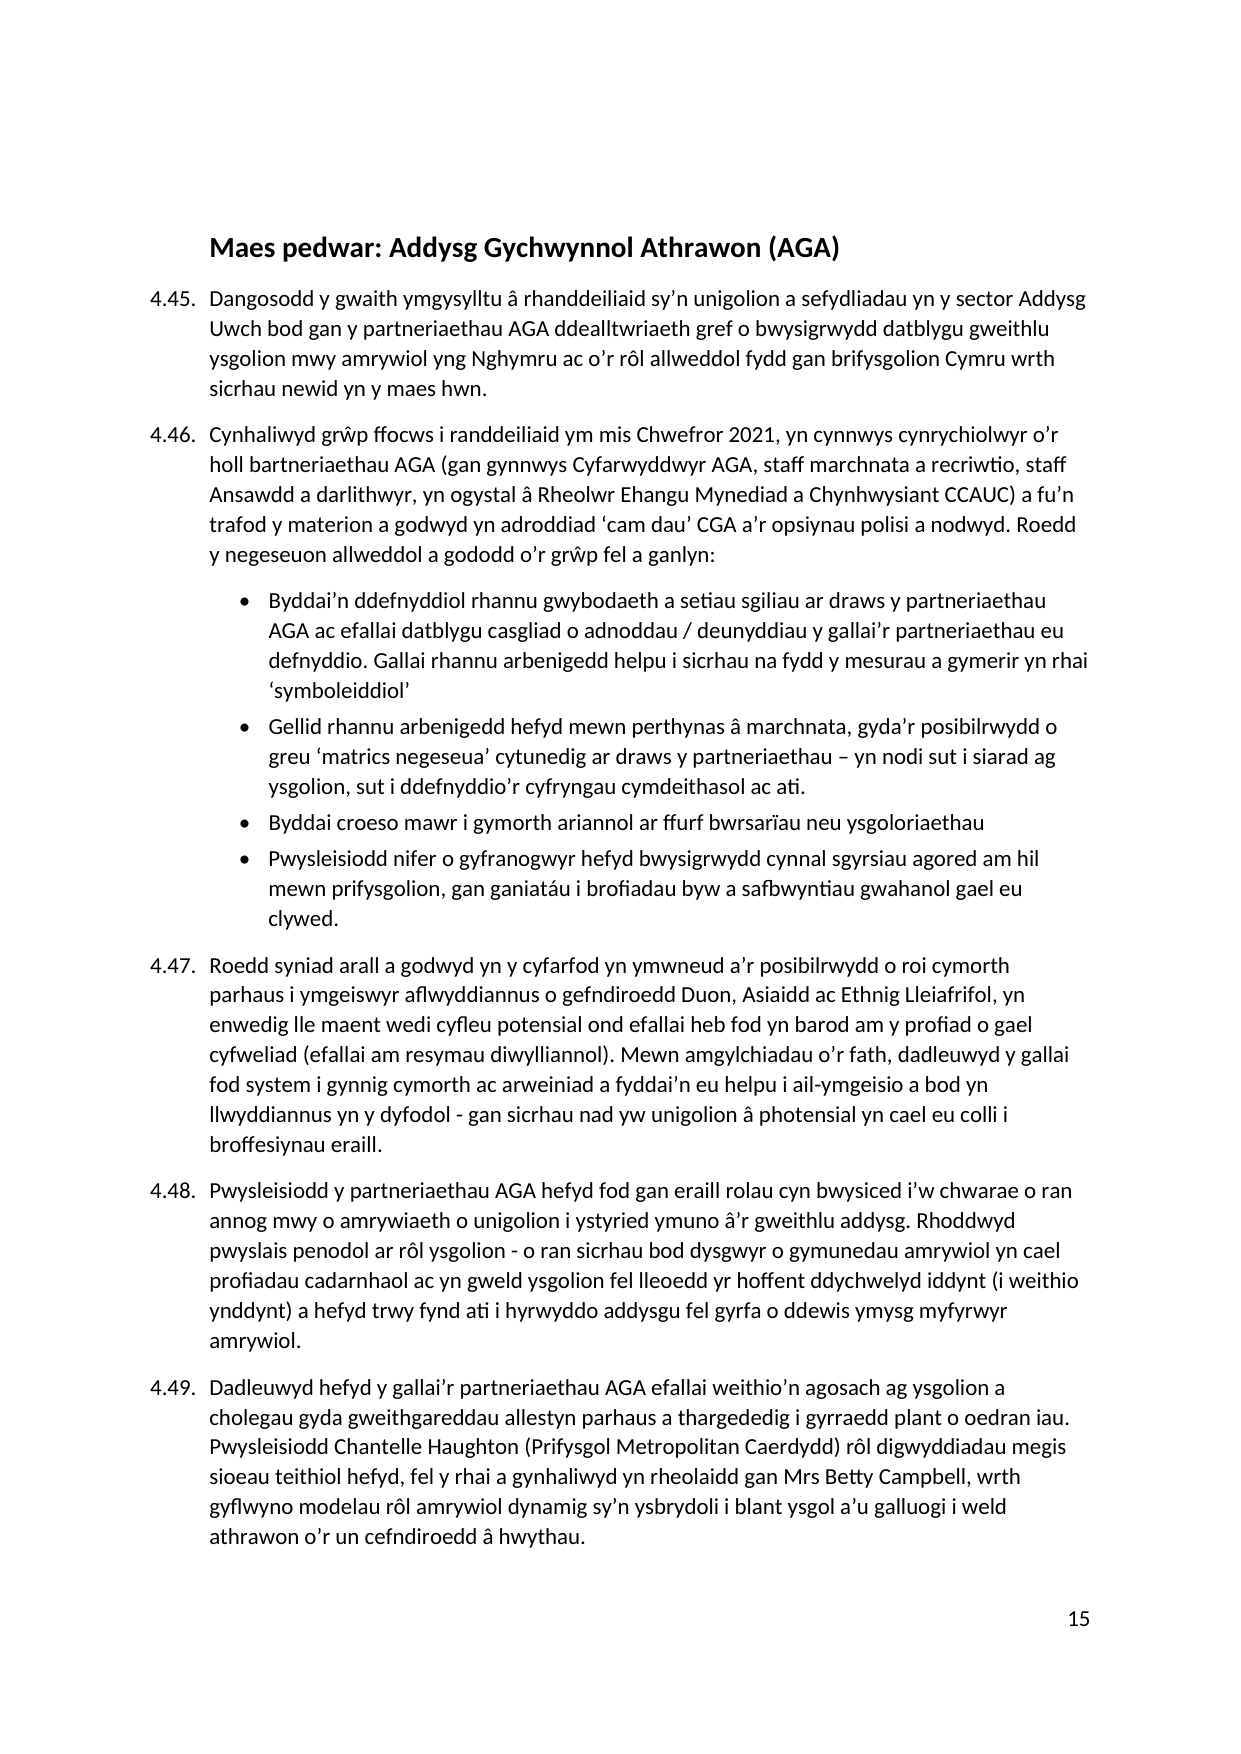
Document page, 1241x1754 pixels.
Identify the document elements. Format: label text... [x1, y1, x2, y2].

text • Byddai croeso mawr i gymorth ariannol ar ffurf bwrsarïau neu ysgoloriaethau [239, 808, 1090, 836]
list Pwysleisiodd y partneriaethau AGA hefyd fod gan eraill rolau cyn bwysiced i’w chwarae o ran annog mwy o amrywiaeth o unigolion i ystyried ymuno â’r gweithlu addysg. Rhoddwyd pwyslais penodol ar rôl ysgolion - o ran sicrhau bod dysgwyr o gymunedau amrywiol yn cael profiadau cadarnhaol ac yn gweld ysgolion fel lleoedd yr hoffent ddychwelyd iddynt (i weithio ynddynt) a hefyd trwy fynd ati i hyrwyddo addysgu fel gyrfa o ddewis ymysg myfyrwyr amrywiol. [150, 1177, 1090, 1354]
list Cynhaliwyd grŵp ffocws i randdeiliaid ym mis Chwefror 2021, yn cynnwys cynrychiolwyr o’r holl bartneriaethau AGA (gan gynnwys Cyfarwyddwyr AGA, staff marchnata a recriwtio, staff Ansawdd a darlithwyr, yn ogystal â Rheolwr Ehangu Mynediad a Chynhwysiant CCAUC) a fu’n trafod y materion a godwyd yn adroddiad ‘cam dau’ CGA a’r opsiynau polisi a nodwyd. Roedd y negeseuon allweddol a gododd o’r grŵp fel a ganlyn: [150, 420, 1090, 568]
text • Gellid rhannu arbenigedd hefyd mewn perthynas â marchnata, gyda’r posibilrwydd o greu ‘matrics negeseua’ cytunedig ar draws y partneriaethau – yn nodi sut i siarad ag ysgolion, sut i ddefnyddio’r cyfryngau cymdeithasol ac ati. [239, 712, 1090, 800]
list Dadleuwyd hefyd y gallai’r partneriaethau AGA efallai weithio’n agosach ag ysgolion a cholegau gyda gweithgareddau allestyn parhaus a thargededig i gyrraedd plant o oedran iau. Pwysleisiodd Chantelle Haughton (Prifysgol Metropolitan Caerdydd) rôl digwyddiadau megis sioeau teithiol hefyd, fel y rhai a gynhaliwyd yn rheolaidd gan Mrs Betty Campbell, wrth gyflwyno modelau rôl amrywiol dynamig sy’n ysbrydoli i blant ysgol a’u galluogi i weld athrawon o’r un cefndiroedd â hwythau. [150, 1373, 1090, 1550]
list Roedd syniad arall a godwyd yn y cyfarfod yn ymwneud a’r posibilrwydd o roi cymorth parhaus i ymgeiswyr aflwyddiannus o gefndiroedd Duon, Asiaidd ac Ethnig Lleiafrifol, yn enwedig lle maent wedi cyfleu potensial ond efallai heb fod yn barod am y profiad o gael cyfweliad (efallai am resymau diwylliannol). Mewn amgylchiadau o’r fath, dadleuwyd y gallai fod system i gynnig cymorth ac arweiniad a fyddai’n eu helpu i ail-ymgeisio a bod yn llwyddiannus yn y dyfodol - gan sicrhau nad yw unigolion â photensial yn cael eu colli i broffesiynau eraill. [150, 951, 1090, 1158]
text Maes pedwar: Addysg Gychwynnol Athrawon (AGA) [150, 229, 1090, 265]
list Dangosodd y gwaith ymgysylltu â rhanddeiliaid sy’n unigolion a sefydliadau yn y sector Addysg Uwch bod gan y partneriaethau AGA ddealltwriaeth gref o bwysigrwydd datblygu gweithlu ysgolion mwy amrywiol yng Nghymru ac o’r rôl allweddol fydd gan brifysgolion Cymru wrth sicrhau newid yn y maes hwn. [150, 284, 1090, 402]
text • Byddai’n ddefnyddiol rhannu gwybodaeth a setiau sgiliau ar draws y partneriaethau AGA ac efallai datblygu casgliad o adnoddau / deunyddiau y gallai’r partneriaethau eu defnyddio. Gallai rhannu arbenigedd helpu i sicrhau na fydd y mesurau a gymerir yn rhai ‘symboleiddiol’ [239, 586, 1090, 704]
text • Pwysleisiodd nifer o gyfranogwyr hefyd bwysigrwydd cynnal sgyrsiau agored am hil mewn prifysgolion, gan ganiatáu i brofiadau byw a safbwyntiau gwahanol gael eu clywed. [239, 844, 1090, 932]
